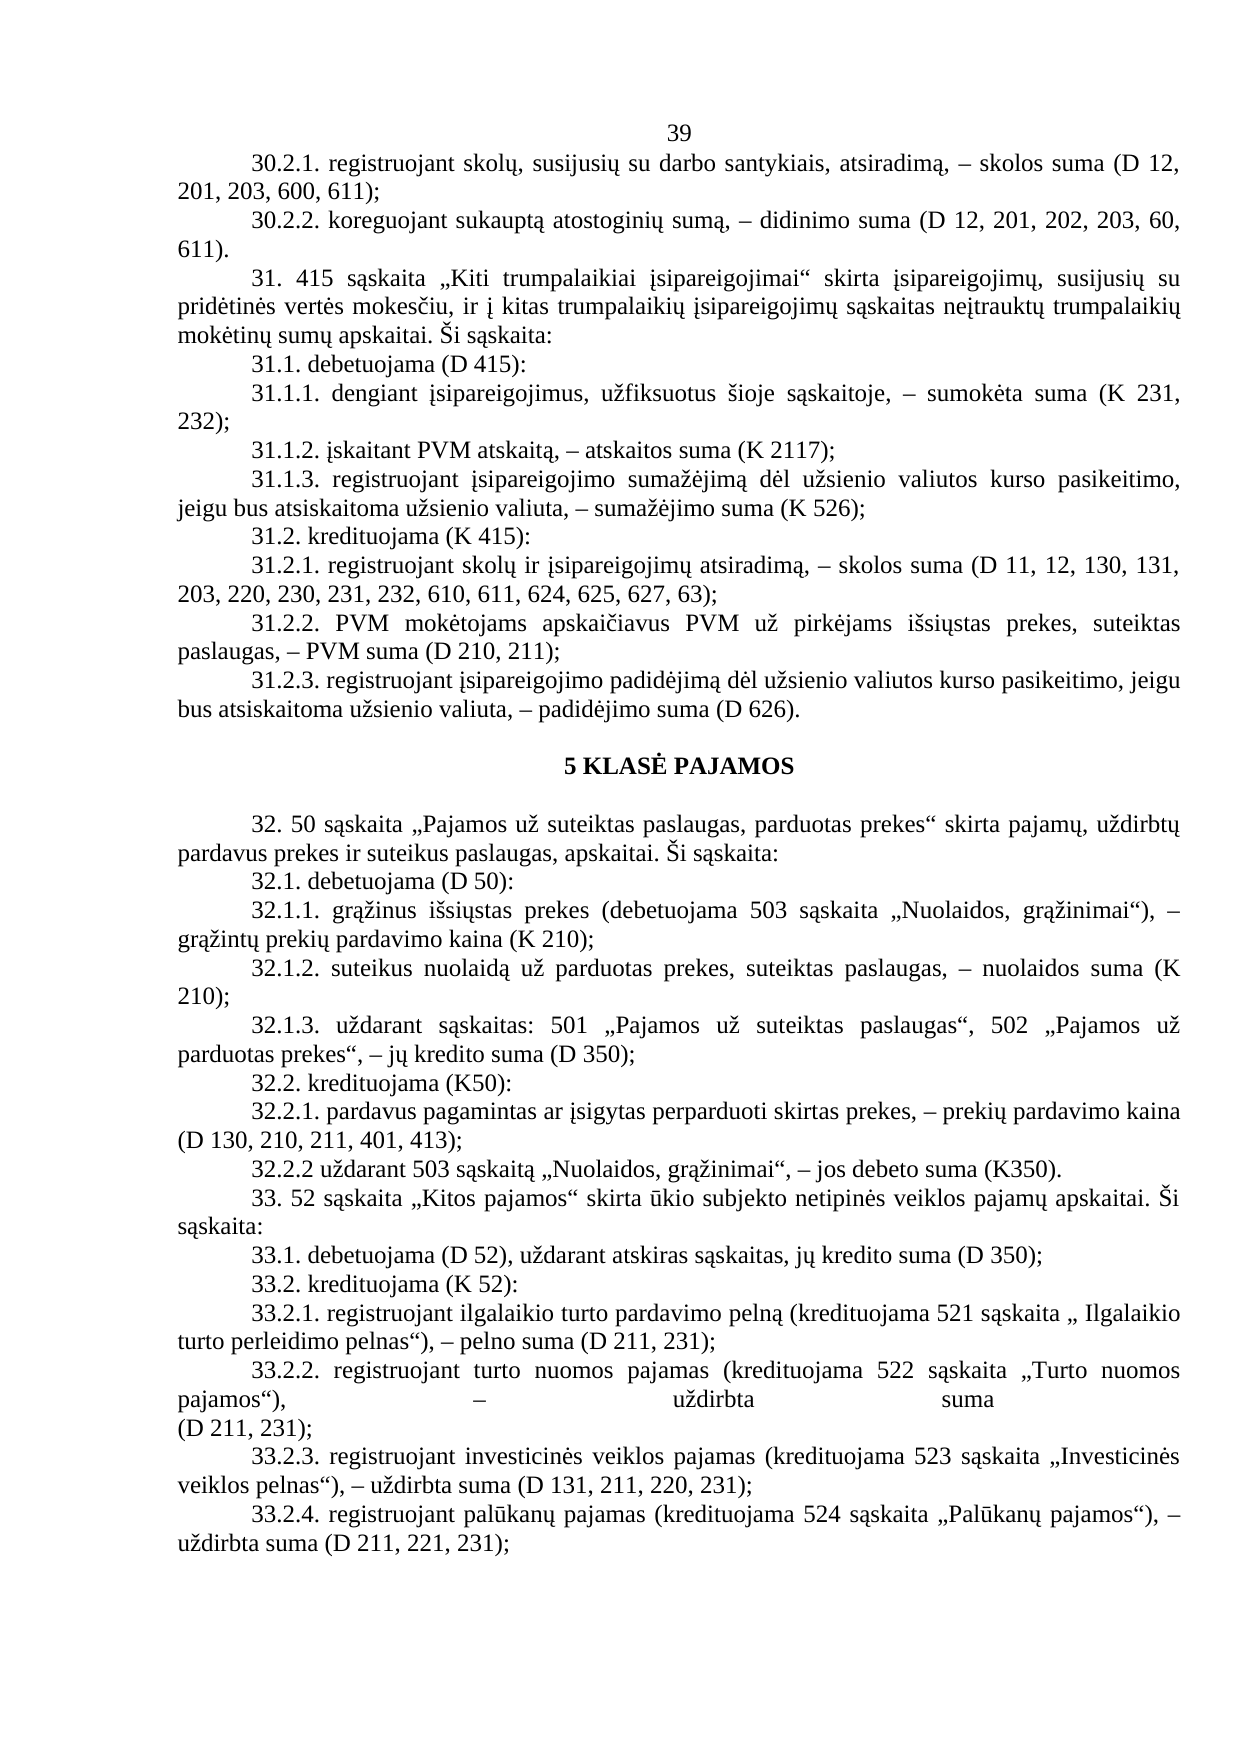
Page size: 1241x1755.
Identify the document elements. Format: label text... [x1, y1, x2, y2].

text 33.2.2. registruojant turto nuomos pajamas (kredituojama 522 sąskaita „Turto nuomos pajamos“), – uždirbta suma (D 211, 231); [177, 1355, 1181, 1441]
text 31.1.1. dengiant įsipareigojimus, užfiksuotus šioje sąskaitoje, – sumokėta suma (K 231, 232); [177, 378, 1181, 435]
text 30.2.1. registruojant skolų, susijusių su darbo santykiais, atsiradimą, – skolos suma (D 12, 201, 203, 600, 611); [177, 148, 1181, 205]
text 32.2. kredituojama (K50): [177, 1068, 1181, 1096]
text 32.1.2. suteikus nuolaidą už parduotas prekes, suteiktas paslaugas, – nuolaidos suma (K 210); [177, 953, 1181, 1010]
text 33.2.3. registruojant investicinės veiklos pajamas (kredituojama 523 sąskaita „Investicinės veiklos pelnas“), – uždirbta suma (D 131, 211, 220, 231); [177, 1441, 1181, 1499]
text 33.2.1. registruojant ilgalaikio turto pardavimo pelną (kredituojama 521 sąskaita „ Ilgalaikio turto perleidimo pelnas“), – pelno suma (D 211, 231); [177, 1298, 1181, 1355]
text 32.2.1. pardavus pagamintas ar įsigytas perparduoti skirtas prekes, – prekių pardavimo kaina (D 130, 210, 211, 401, 413); [177, 1096, 1181, 1154]
text 33.2. kredituojama (K 52): [177, 1269, 1181, 1298]
text 32.2.2 uždarant 503 sąskaitą „Nuolaidos, grąžinimai“, – jos debeto suma (K350). [177, 1154, 1181, 1183]
text 31.2. kredituojama (K 415): [177, 521, 1181, 550]
text 30.2.2. koreguojant sukauptą atostoginių sumą, – didinimo suma (D 12, 201, 202, 203, 60, 611). [177, 205, 1181, 263]
text 32.1.3. uždarant sąskaitas: 501 „Pajamos už suteiktas paslaugas“, 502 „Pajamos už parduotas prekes“, – jų kredito suma (D 350); [177, 1010, 1181, 1068]
text 33.2.4. registruojant palūkanų pajamas (kredituojama 524 sąskaita „Palūkanų pajamos“), – uždirbta suma (D 211, 221, 231); [177, 1499, 1181, 1556]
text 5 KLASĖ PAJAMOS [177, 751, 1181, 780]
text 31.1. debetuojama (D 415): [177, 349, 1181, 378]
text 31.1.3. registruojant įsipareigojimo sumažėjimą dėl užsienio valiutos kurso pasikeitimo, jeigu bus atsiskaitoma užsienio valiuta, – sumažėjimo suma (K 526); [177, 464, 1181, 521]
text 32.1.1. grąžinus išsiųstas prekes (debetuojama 503 sąskaita „Nuolaidos, grąžinimai“), – grąžintų prekių pardavimo kaina (K 210); [177, 895, 1181, 953]
text 33. 52 sąskaita „Kitos pajamos“ skirta ūkio subjekto netipinės veiklos pajamų apskaitai. Ši sąskaita: [177, 1183, 1181, 1240]
text 31.2.3. registruojant įsipareigojimo padidėjimą dėl užsienio valiutos kurso pasikeitimo, jeigu bus atsiskaitoma užsienio valiuta, – padidėjimo suma (D 626). [177, 665, 1181, 723]
text 31. 415 sąskaita „Kiti trumpalaikiai įsipareigojimai“ skirta įsipareigojimų, susijusių su pridėtinės vertės mokesčiu, ir į kitas trumpalaikių įsipareigojimų sąskaitas neįtrauktų trumpalaikių mokėtinų sumų apskaitai. Ši sąskaita: [177, 263, 1181, 349]
text 32. 50 sąskaita „Pajamos už suteiktas paslaugas, parduotas prekes“ skirta pajamų, uždirbtų pardavus prekes ir suteikus paslaugas, apskaitai. Ši sąskaita: [177, 809, 1181, 866]
text 31.2.2. PVM mokėtojams apskaičiavus PVM už pirkėjams išsiųstas prekes, suteiktas paslaugas, – PVM suma (D 210, 211); [177, 608, 1181, 665]
text 31.1.2. įskaitant PVM atskaitą, – atskaitos suma (K 2117); [177, 435, 1181, 464]
text 33.1. debetuojama (D 52), uždarant atskiras sąskaitas, jų kredito suma (D 350); [177, 1240, 1181, 1269]
text 32.1. debetuojama (D 50): [177, 866, 1181, 895]
text 31.2.1. registruojant skolų ir įsipareigojimų atsiradimą, – skolos suma (D 11, 12, 130, 131, 203, 220, 230, 231, 232, 610, 611, 624, 625, 627, 63); [177, 550, 1181, 608]
